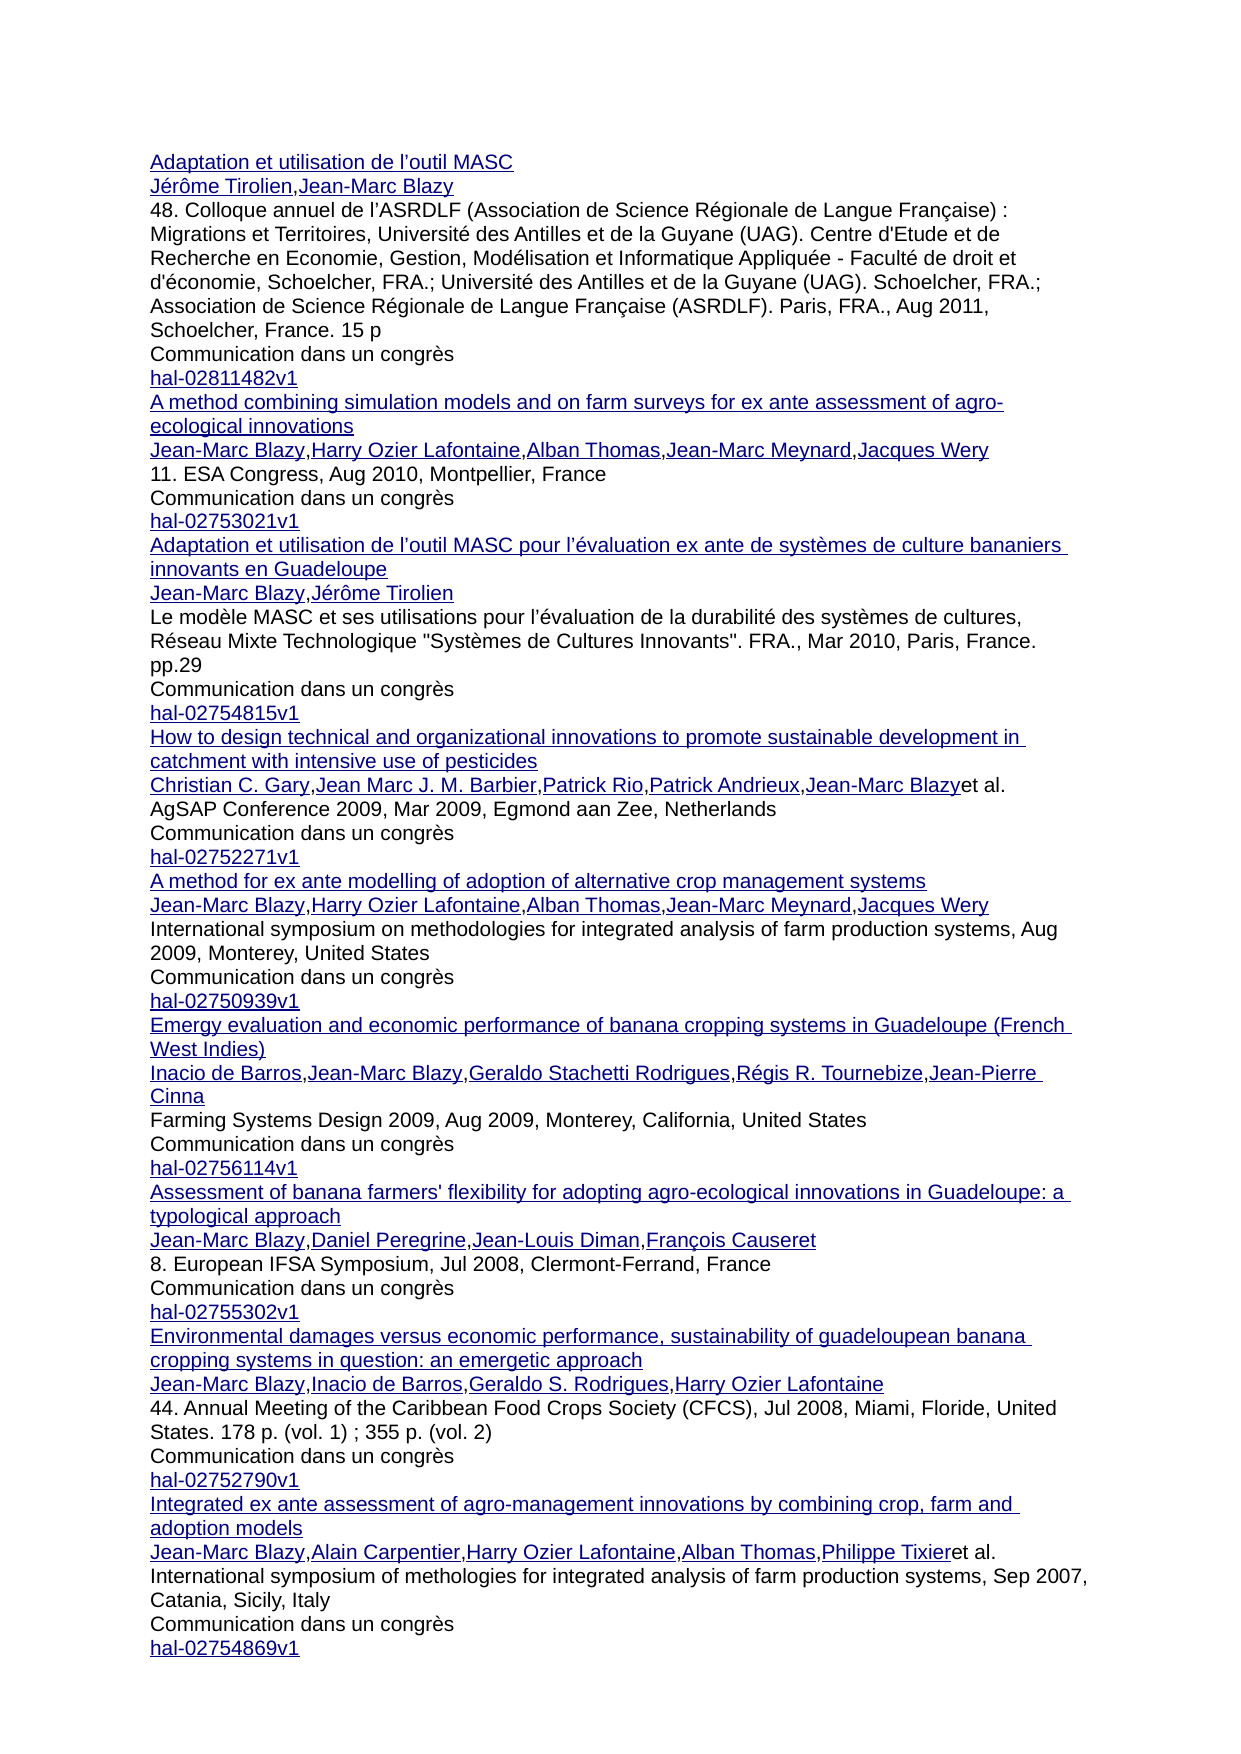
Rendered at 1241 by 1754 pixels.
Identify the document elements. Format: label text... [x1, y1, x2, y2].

table_cell Integrated ex ante assessment of agro-management innovations by combining crop, farm and adoption models Jean-Marc Blazy,Alain Carpentier,Harry Ozier Lafontaine,Alban Thomas,Philippe Tixieret al. International symposium of methologies for integrated analysis of farm production systems, Sep 2007, Catania, Sicily, Italy Communication dans un congrès hal-02754869v1 [150, 1492, 1090, 1659]
table_cell Emergy evaluation and economic performance of banana cropping systems in Guadeloupe (French West Indies) Inacio de Barros,Jean-Marc Blazy,Geraldo Stachetti Rodrigues,Régis R. Tournebize,Jean-Pierre Cinna Farming Systems Design 2009, Aug 2009, Monterey, California, United States Communication dans un congrès hal-02756114v1 [150, 1013, 1090, 1180]
table_cell How to design technical and organizational innovations to promote sustainable development in catchment with intensive use of pesticides Christian C. Gary,Jean Marc J. M. Barbier,Patrick Rio,Patrick Andrieux,Jean-Marc Blazyet al. AgSAP Conference 2009, Mar 2009, Egmond aan Zee, Netherlands Communication dans un congrès hal-02752271v1 [150, 725, 1090, 869]
table_cell Adaptation et utilisation de l’outil MASC pour l’évaluation ex ante de systèmes de culture bananiers innovants en Guadeloupe Jean-Marc Blazy,Jérôme Tirolien Le modèle MASC et ses utilisations pour l’évaluation de la durabilité des systèmes de cultures, Réseau Mixte Technologique "Systèmes de Cultures Innovants". FRA., Mar 2010, Paris, France. pp.29 Communication dans un congrès hal-02754815v1 [150, 533, 1090, 725]
table_cell A method for ex ante modelling of adoption of alternative crop management systems Jean-Marc Blazy,Harry Ozier Lafontaine,Alban Thomas,Jean-Marc Meynard,Jacques Wery International symposium on methodologies for integrated analysis of farm production systems, Aug 2009, Monterey, United States Communication dans un congrès hal-02750939v1 [150, 869, 1090, 1012]
table_cell Environmental damages versus economic performance, sustainability of guadeloupean banana cropping systems in question: an emergetic approach Jean-Marc Blazy,Inacio de Barros,Geraldo S. Rodrigues,Harry Ozier Lafontaine 44. Annual Meeting of the Caribbean Food Crops Society (CFCS), Jul 2008, Miami, Floride, United States. 178 p. (vol. 1) ; 355 p. (vol. 2) Communication dans un congrès hal-02752790v1 [150, 1324, 1090, 1492]
table_cell Evaluation multicritère de la durabilité de systèmes de culture bananiers innovants en Guadeloupe : Adaptation et utilisation de l’outil MASC Jérôme Tirolien,Jean-Marc Blazy 48. Colloque annuel de l’ASRDLF (Association de Science Régionale de Langue Française) : Migrations et Territoires, Université des Antilles et de la Guyane (UAG). Centre d'Etude et de Recherche en Economie, Gestion, Modélisation et Informatique Appliquée - Faculté de droit et d'économie, Schoelcher, FRA.; Université des Antilles et de la Guyane (UAG). Schoelcher, FRA.; Association de Science Régionale de Langue Française (ASRDLF). Paris, FRA., Aug 2011, Schoelcher, France. 15 p Communication dans un congrès hal-02811482v1 [150, 150, 1090, 389]
table_cell A method combining simulation models and on farm surveys for ex ante assessment of agro-ecological innovations Jean-Marc Blazy,Harry Ozier Lafontaine,Alban Thomas,Jean-Marc Meynard,Jacques Wery 11. ESA Congress, Aug 2010, Montpellier, France Communication dans un congrès hal-02753021v1 [150, 390, 1090, 533]
table_cell Assessment of banana farmers' flexibility for adopting agro-ecological innovations in Guadeloupe: a typological approach Jean-Marc Blazy,Daniel Peregrine,Jean-Louis Diman,François Causeret 8. European IFSA Symposium, Jul 2008, Clermont-Ferrand, France Communication dans un congrès hal-02755302v1 [150, 1180, 1090, 1324]
